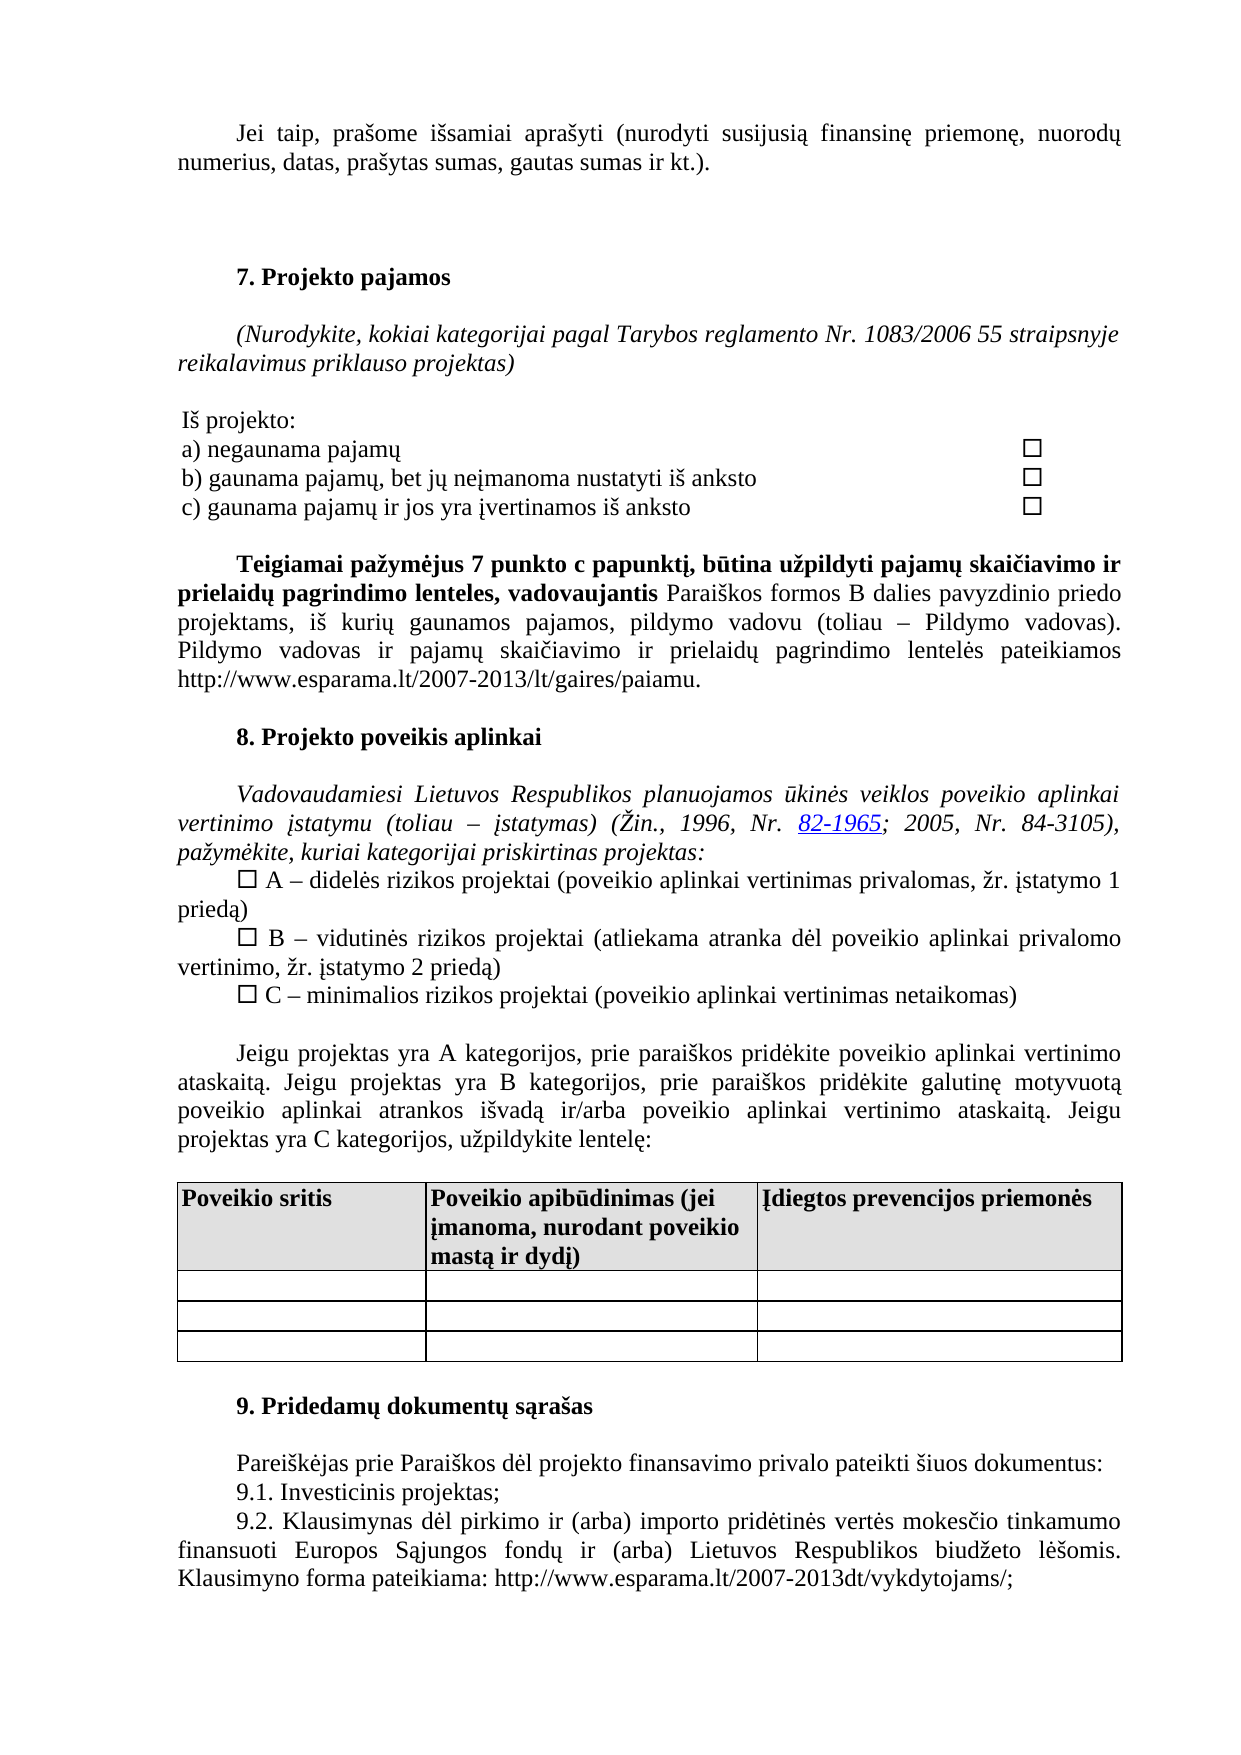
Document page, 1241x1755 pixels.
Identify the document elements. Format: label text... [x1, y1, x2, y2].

table_cell b) gaunama pajamų, bet jų neįmanoma nustatyti iš anksto [177, 463, 1017, 492]
table_cell [] [1017, 463, 1122, 492]
table_cell [178, 1302, 425, 1330]
table_header [177, 176, 1122, 233]
text Teigiamai pažymėjus 7 punkto c papunktį, būtina užpildyti pajamų skaičiavimo ir prielaidų pagrindimo lenteles, vadovaujantis Paraiškos formos B dalies pavyzdinio priedo projektams, iš kurių gaunamos pajamos, pildymo vadovu (toliau – Pildymo vadovas). Pildymo vadovas ir pajamų skaičiavimo ir prielaidų pagrindimo lentelės pateikiamos http://www.esparama.lt/2007-2013/lt/gaires/paiamu. [177, 549, 1122, 693]
text [] A – didelės rizikos projektai (poveikio aplinkai vertinimas privalomas, žr. įstatymo 1 priedą) [177, 866, 1122, 923]
text 8. Projekto poveikis aplinkai [177, 722, 1122, 751]
table_cell c) gaunama pajamų ir jos yra įvertinamos iš anksto [177, 492, 1017, 521]
text [] C – minimalios rizikos projektai (poveikio aplinkai vertinimas netaikomas) [177, 981, 1122, 1009]
text 9.2. Klausimynas dėl pirkimo ir (arba) importo pridėtinės vertės mokesčio tinkamumo finansuoti Europos Sąjungos fondų ir (arba) Lietuvos Respublikos biudžeto lėšomis. Klausimyno forma pateikiama: http://www.esparama.lt/2007-2013dt/vykdytojams/; [177, 1506, 1122, 1592]
table_header Iš projekto: [177, 406, 1017, 434]
text Jeigu projektas yra A kategorijos, prie paraiškos pridėkite poveikio aplinkai vertinimo ataskaitą. Jeigu projektas yra B kategorijos, prie paraiškos pridėkite galutinę motyvuotą poveikio aplinkai atrankos išvadą ir/arba poveikio aplinkai vertinimo ataskaitą. Jeigu projektas yra C kategorijos, užpildykite lentelę: [177, 1038, 1122, 1153]
text Jei taip, prašome išsamiai aprašyti (nurodyti susijusią finansinę priemonę, nuorodų numerius, datas, prašytas sumas, gautas sumas ir kt.). [177, 118, 1122, 176]
table_cell [758, 1332, 1121, 1361]
table_cell [427, 1271, 757, 1300]
table_cell [427, 1302, 757, 1330]
text Pareiškėjas prie Paraiškos dėl projekto finansavimo privalo pateikti šiuos dokumentus: [177, 1448, 1122, 1477]
table_header Įdiegtos prevencijos priemonės [758, 1183, 1121, 1270]
table_cell [427, 1332, 757, 1361]
text 9.1. Investicinis projektas; [177, 1477, 1122, 1506]
text [] B – vidutinės rizikos projektai (atliekama atranka dėl poveikio aplinkai privalomo vertinimo, žr. įstatymo 2 priedą) [177, 923, 1122, 981]
text 7. Projekto pajamos [177, 262, 1122, 291]
text (Nurodykite, kokiai kategorijai pagal Tarybos reglamento Nr. 1083/2006 55 straipsnyje reikalavimus priklauso projektas) [177, 319, 1122, 377]
table_cell [178, 1332, 425, 1361]
table_header Poveikio sritis [178, 1183, 425, 1270]
table_cell [178, 1271, 425, 1300]
table_header Poveikio apibūdinimas (jei įmanoma, nurodant poveikio mastą ir dydį) [427, 1183, 757, 1270]
table_cell a) negaunama pajamų [177, 434, 1017, 463]
table_cell [758, 1302, 1121, 1330]
table_cell [] [1017, 434, 1122, 463]
table_cell [] [1017, 492, 1122, 521]
table_header [1017, 406, 1122, 434]
table_cell [758, 1271, 1121, 1300]
text 9. Pridedamų dokumentų sąrašas [177, 1391, 1122, 1420]
text Vadovaudamiesi Lietuvos Respublikos planuojamos ūkinės veiklos poveikio aplinkai vertinimo įstatymu (toliau – įstatymas) (Žin., 1996, Nr. 82-1965; 2005, Nr. 84-3105), pažymėkite, kuriai kategorijai priskirtinas projektas: [177, 779, 1122, 866]
